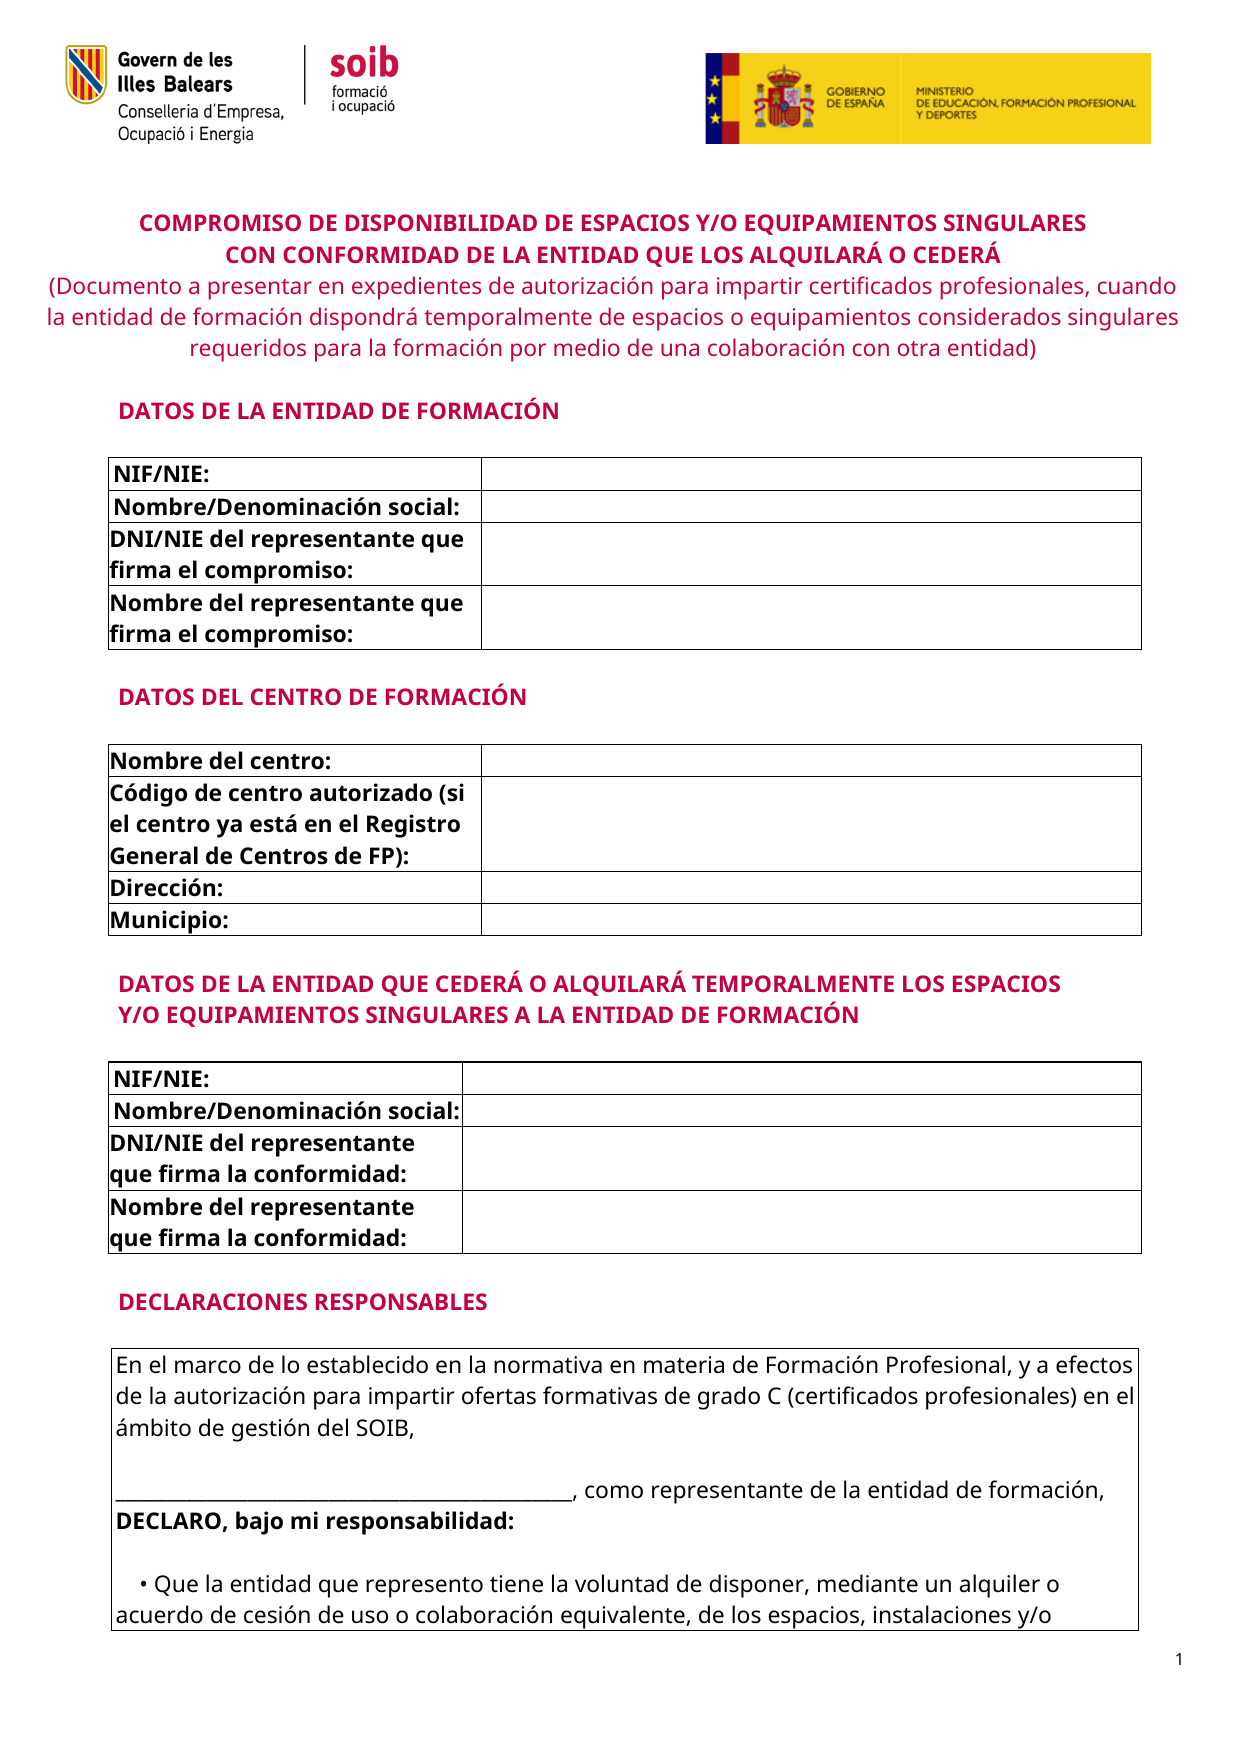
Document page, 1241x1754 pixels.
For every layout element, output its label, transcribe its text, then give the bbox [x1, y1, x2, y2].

text DATOS DEL CENTRO DE FORMACIÓN [118, 681, 1184, 712]
picture [32, 10, 423, 173]
table_cell [463, 1095, 1141, 1126]
table_cell [482, 523, 1141, 585]
table_cell Dirección: [109, 872, 481, 903]
table_cell [482, 777, 1141, 871]
table_header [463, 1063, 1141, 1094]
table_header [482, 458, 1141, 489]
table_header En el marco de lo establecido en la normativa en materia de Formación Profesional, y a efectos de la autorización para impartir ofertas formativas de grado C (certificados profesionales) en el ámbito de gestión del SOIB, _____________________________________________, como representante de la entidad de formación, DECLARO, bajo mi responsabilidad: • Que la entidad que represento tiene la voluntad de disponer, mediante un alquiler o acuerdo de cesión de uso o colaboración equivalente, de los espacios, instalaciones y/o [112, 1349, 1138, 1630]
table_header NIF/NIE: [109, 458, 481, 489]
table_cell DNI/NIE del representante que firma el compromiso: [109, 523, 481, 585]
table_cell Nombre/Denominación social: [109, 491, 481, 522]
text DATOS DE LA ENTIDAD QUE CEDERÁ O ALQUILARÁ TEMPORALMENTE LOS ESPACIOS [118, 968, 1184, 999]
table_header Nombre del centro: [109, 745, 481, 776]
table_cell Nombre/Denominación social: [109, 1095, 462, 1126]
table_header [482, 745, 1141, 776]
text CON CONFORMIDAD DE LA ENTIDAD QUE LOS ALQUILARÁ O CEDERÁ [42, 238, 1184, 270]
table_cell [482, 904, 1141, 935]
text DATOS DE LA ENTIDAD DE FORMACIÓN [118, 395, 1184, 426]
table_cell Nombre del representante que firma el compromiso: [109, 586, 481, 649]
text Y/O EQUIPAMIENTOS SINGULARES A LA ENTIDAD DE FORMACIÓN [118, 999, 1184, 1030]
text DECLARACIONES RESPONSABLES [118, 1285, 1184, 1317]
table_header NIF/NIE: [109, 1063, 462, 1094]
table_cell Municipio: [109, 904, 481, 935]
picture [705, 53, 1152, 144]
table_cell [482, 872, 1141, 903]
table_cell [463, 1191, 1141, 1253]
table_cell DNI/NIE del representante que firma la conformidad: [109, 1127, 462, 1189]
table_cell Código de centro autorizado (si el centro ya está en el Registro General de Centros de FP): [109, 777, 481, 871]
table_cell [482, 491, 1141, 522]
table_cell [482, 586, 1141, 649]
table_cell Nombre del representante que firma la conformidad: [109, 1191, 462, 1253]
table_cell [463, 1127, 1141, 1189]
text (Documento a presentar en expedientes de autorización para impartir certificados profesionales, cuando la entidad de formación dispondrá temporalmente de espacios o equipamientos considerados singulares requeridos para la formación por medio de una colaboración con otra entidad) [42, 270, 1184, 363]
text COMPROMISO DE DISPONIBILIDAD DE ESPACIOS Y/O EQUIPAMIENTOS SINGULARES [42, 207, 1184, 238]
